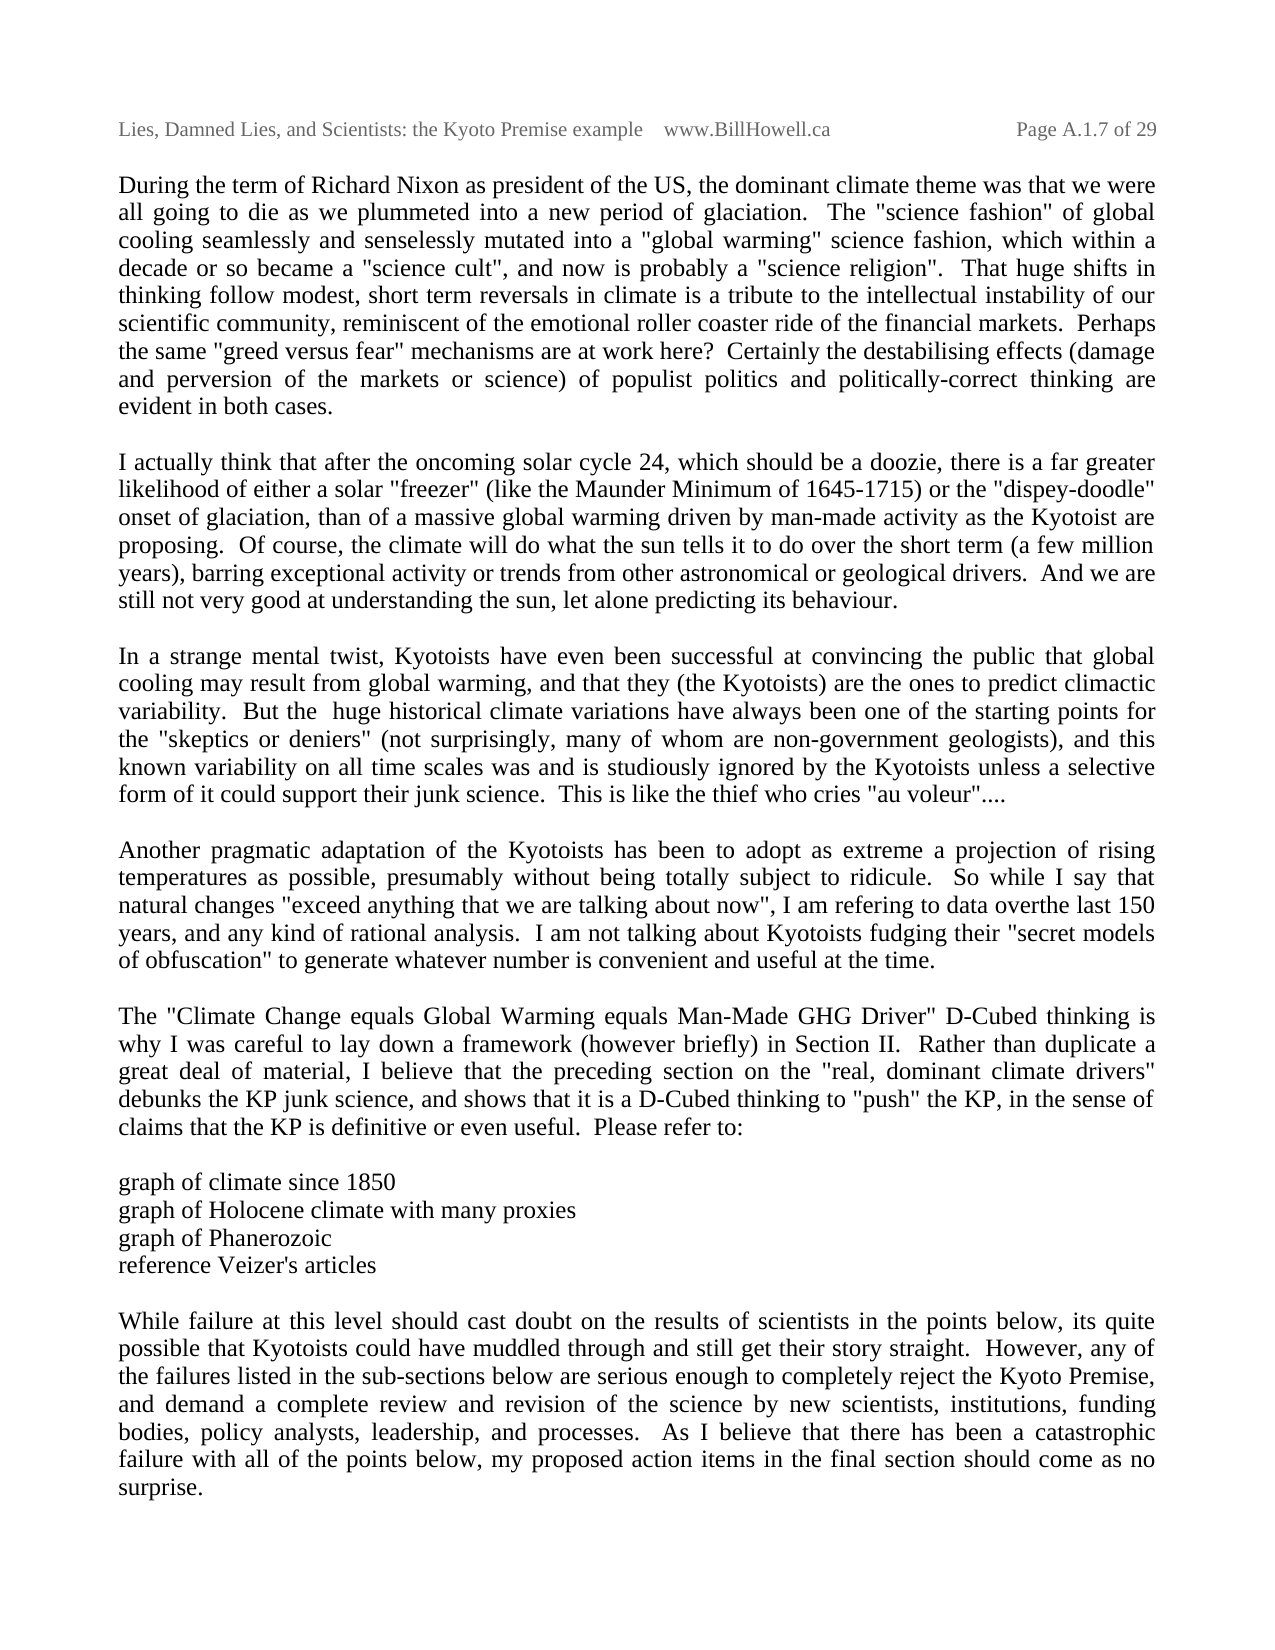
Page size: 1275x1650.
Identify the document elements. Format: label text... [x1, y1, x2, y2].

text While failure at this level should cast doubt on the results of scientists in the points below, its quite possible that Kyotoists could have muddled through and still get their story straight. However, any of the failures listed in the sub-sections below are serious enough to completely reject the Kyoto Premise, and demand a complete review and revision of the science by new scientists, institutions, funding bodies, policy analysts, leadership, and processes. As I believe that there has been a catastrophic failure with all of the points below, my proposed action items in the final section should come as no surprise. [118, 1307, 1157, 1501]
text reference Veizer's articles [118, 1251, 1157, 1279]
text Another pragmatic adaptation of the Kyotoists has been to adopt as extreme a projection of rising temperatures as possible, presumably without being totally subject to ridicule. So while I say that natural changes "exceed anything that we are talking about now", I am refering to data overthe last 150 years, and any kind of rational analysis. I am not talking about Kyotoists fudging their "secret models of obfuscation" to generate whatever number is convenient and useful at the time. [118, 836, 1157, 974]
text I actually think that after the oncoming solar cycle 24, which should be a doozie, there is a far greater likelihood of either a solar "freezer" (like the Maunder Minimum of 1645-1715) or the "dispey-doodle" onset of glaciation, than of a massive global warming driven by man-made activity as the Kyotoist are proposing. Of course, the climate will do what the sun tells it to do over the short term (a few million years), barring exceptional activity or trends from other astronomical or geological drivers. And we are still not very good at understanding the sun, let alone predicting its behaviour. [118, 448, 1157, 614]
text graph of Holocene climate with many proxies [118, 1196, 1157, 1224]
text The "Climate Change equals Global Warming equals Man-Made GHG Driver" D-Cubed thinking is why I was careful to lay down a framework (however briefly) in Section II. Rather than duplicate a great deal of material, I believe that the preceding section on the "real, dominant climate drivers" debunks the KP junk science, and shows that it is a D-Cubed thinking to "push" the KP, in the sense of claims that the KP is definitive or even useful. Please refer to: [118, 1002, 1157, 1141]
text graph of Phanerozoic [118, 1224, 1157, 1251]
text In a strange mental twist, Kyotoists have even been successful at convincing the public that global cooling may result from global warming, and that they (the Kyotoists) are the ones to predict climactic variability. But the huge historical climate variations have always been one of the starting points for the "skeptics or deniers" (not surprisingly, many of whom are non-government geologists), and this known variability on all time scales was and is studiously ignored by the Kyotoists unless a selective form of it could support their junk science. This is like the thief who cries "au voleur".... [118, 642, 1157, 808]
text During the term of Richard Nixon as president of the US, the dominant climate theme was that we were all going to die as we plummeted into a new period of glaciation. The "science fashion" of global cooling seamlessly and senselessly mutated into a "global warming" science fashion, which within a decade or so became a "science cult", and now is probably a "science religion". That huge shifts in thinking follow modest, short term reversals in climate is a tribute to the intellectual instability of our scientific community, reminiscent of the emotional roller coaster ride of the financial markets. Perhaps the same "greed versus fear" mechanisms are at work here? Certainly the destabilising effects (damage and perversion of the markets or science) of populist politics and politically-correct thinking are evident in both cases. [118, 171, 1157, 420]
text graph of climate since 1850 [118, 1168, 1157, 1196]
